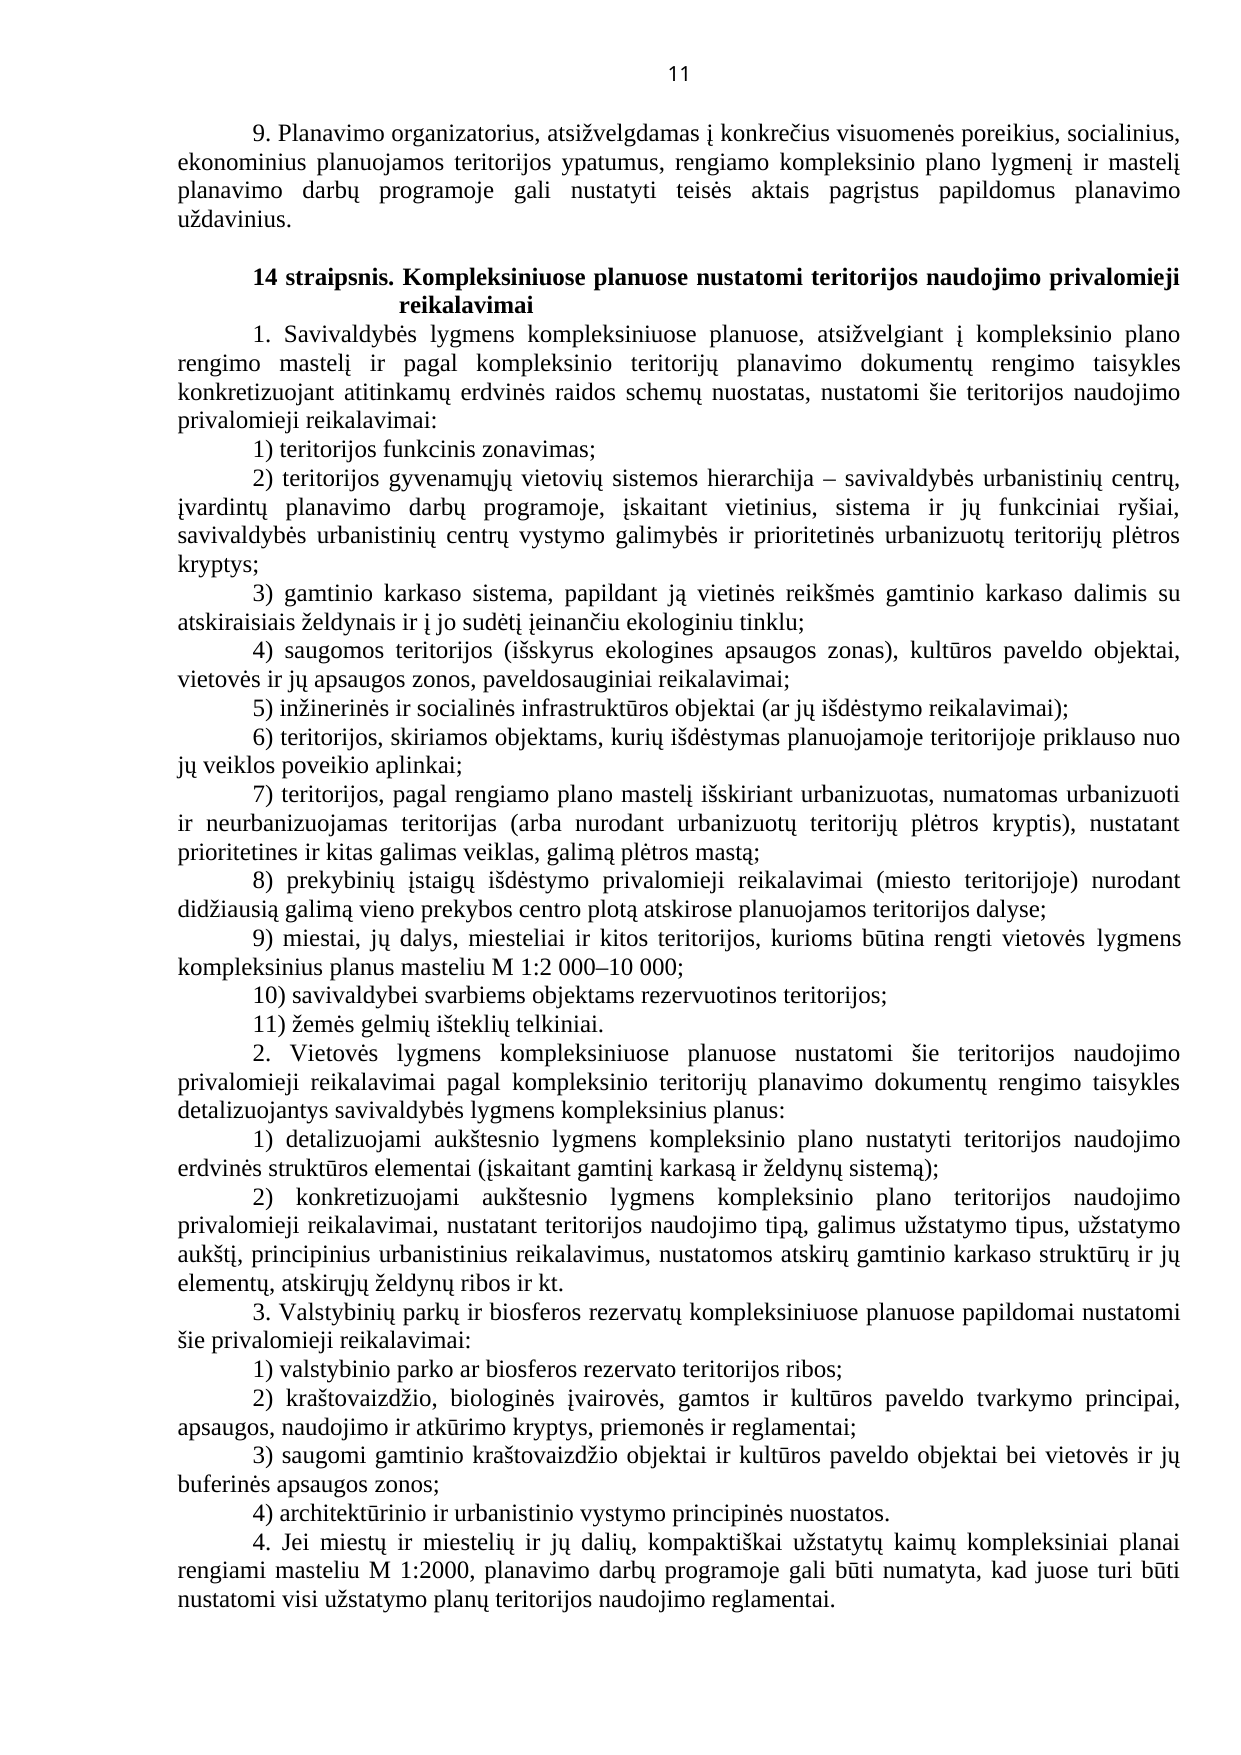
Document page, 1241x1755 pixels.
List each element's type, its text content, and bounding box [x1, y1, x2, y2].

text 9) miestai, jų dalys, miesteliai ir kitos teritorijos, kurioms būtina rengti vietovės lygmens kompleksinius planus masteliu M 1:2 000–10 000; [177, 923, 1181, 981]
text 2) kraštovaizdžio, biologinės įvairovės, gamtos ir kultūros paveldo tvarkymo principai, apsaugos, naudojimo ir atkūrimo kryptys, priemonės ir reglamentai; [177, 1383, 1181, 1441]
text 3. Valstybinių parkų ir biosferos rezervatų kompleksiniuose planuose papildomai nustatomi šie privalomieji reikalavimai: [177, 1297, 1181, 1354]
text 4) architektūrinio ir urbanistinio vystymo principinės nuostatos. [252, 1498, 1181, 1527]
text 1) detalizuojami aukštesnio lygmens kompleksinio plano nustatyti teritorijos naudojimo erdvinės struktūros elementai (įskaitant gamtinį karkasą ir želdynų sistemą); [177, 1124, 1181, 1182]
text 2) teritorijos gyvenamųjų vietovių sistemos hierarchija – savivaldybės urbanistinių centrų, įvardintų planavimo darbų programoje, įskaitant vietinius, sistema ir jų funkciniai ryšiai, savivaldybės urbanistinių centrų vystymo galimybės ir prioritetinės urbanizuotų teritorijų plėtros kryptys; [177, 463, 1181, 578]
text 3) gamtinio karkaso sistema, papildant ją vietinės reikšmės gamtinio karkaso dalimis su atskiraisiais želdynais ir į jo sudėtį įeinančiu ekologiniu tinklu; [177, 578, 1181, 636]
text 14 straipsnis. Kompleksiniuose planuose nustatomi teritorijos naudojimo privalomieji reikalavimai [252, 262, 1181, 319]
text 2) konkretizuojami aukštesnio lygmens kompleksinio plano teritorijos naudojimo privalomieji reikalavimai, nustatant teritorijos naudojimo tipą, galimus užstatymo tipus, užstatymo aukštį, principinius urbanistinius reikalavimus, nustatomos atskirų gamtinio karkaso struktūrų ir jų elementų, atskirųjų želdynų ribos ir kt. [177, 1182, 1181, 1297]
text 10) savivaldybei svarbiems objektams rezervuotinos teritorijos; [177, 981, 1181, 1009]
text 3) saugomi gamtinio kraštovaizdžio objektai ir kultūros paveldo objektai bei vietovės ir jų buferinės apsaugos zonos; [177, 1441, 1181, 1498]
text 7) teritorijos, pagal rengiamo plano mastelį išskiriant urbanizuotas, numatomas urbanizuoti ir neurbanizuojamas teritorijas (arba nurodant urbanizuotų teritorijų plėtros kryptis), nustatant prioritetines ir kitas galimas veiklas, galimą plėtros mastą; [177, 779, 1181, 866]
text 11) žemės gelmių išteklių telkiniai. [177, 1009, 1181, 1038]
text 1) valstybinio parko ar biosferos rezervato teritorijos ribos; [177, 1354, 1181, 1383]
text 5) inžinerinės ir socialinės infrastruktūros objektai (ar jų išdėstymo reikalavimai); [177, 693, 1181, 722]
text 1. Savivaldybės lygmens kompleksiniuose planuose, atsižvelgiant į kompleksinio plano rengimo mastelį ir pagal kompleksinio teritorijų planavimo dokumentų rengimo taisykles konkretizuojant atitinkamų erdvinės raidos schemų nuostatas, nustatomi šie teritorijos naudojimo privalomieji reikalavimai: [177, 319, 1181, 434]
text 4. Jei miestų ir miestelių ir jų dalių, kompaktiškai užstatytų kaimų kompleksiniai planai rengiami masteliu M 1:2000, planavimo darbų programoje gali būti numatyta, kad juose turi būti nustatomi visi užstatymo planų teritorijos naudojimo reglamentai. [177, 1527, 1181, 1613]
text 6) teritorijos, skiriamos objektams, kurių išdėstymas planuojamoje teritorijoje priklauso nuo jų veiklos poveikio aplinkai; [177, 722, 1181, 779]
text 1) teritorijos funkcinis zonavimas; [177, 434, 1181, 463]
text 8) prekybinių įstaigų išdėstymo privalomieji reikalavimai (miesto teritorijoje) nurodant didžiausią galimą vieno prekybos centro plotą atskirose planuojamos teritorijos dalyse; [177, 866, 1181, 923]
text 9. Planavimo organizatorius, atsižvelgdamas į konkrečius visuomenės poreikius, socialinius, ekonominius planuojamos teritorijos ypatumus, rengiamo kompleksinio plano lygmenį ir mastelį planavimo darbų programoje gali nustatyti teisės aktais pagrįstus papildomus planavimo uždavinius. [177, 118, 1181, 233]
text 2. Vietovės lygmens kompleksiniuose planuose nustatomi šie teritorijos naudojimo privalomieji reikalavimai pagal kompleksinio teritorijų planavimo dokumentų rengimo taisykles detalizuojantys savivaldybės lygmens kompleksinius planus: [177, 1038, 1181, 1124]
text 4) saugomos teritorijos (išskyrus ekologines apsaugos zonas), kultūros paveldo objektai, vietovės ir jų apsaugos zonos, paveldosauginiai reikalavimai; [177, 636, 1181, 693]
